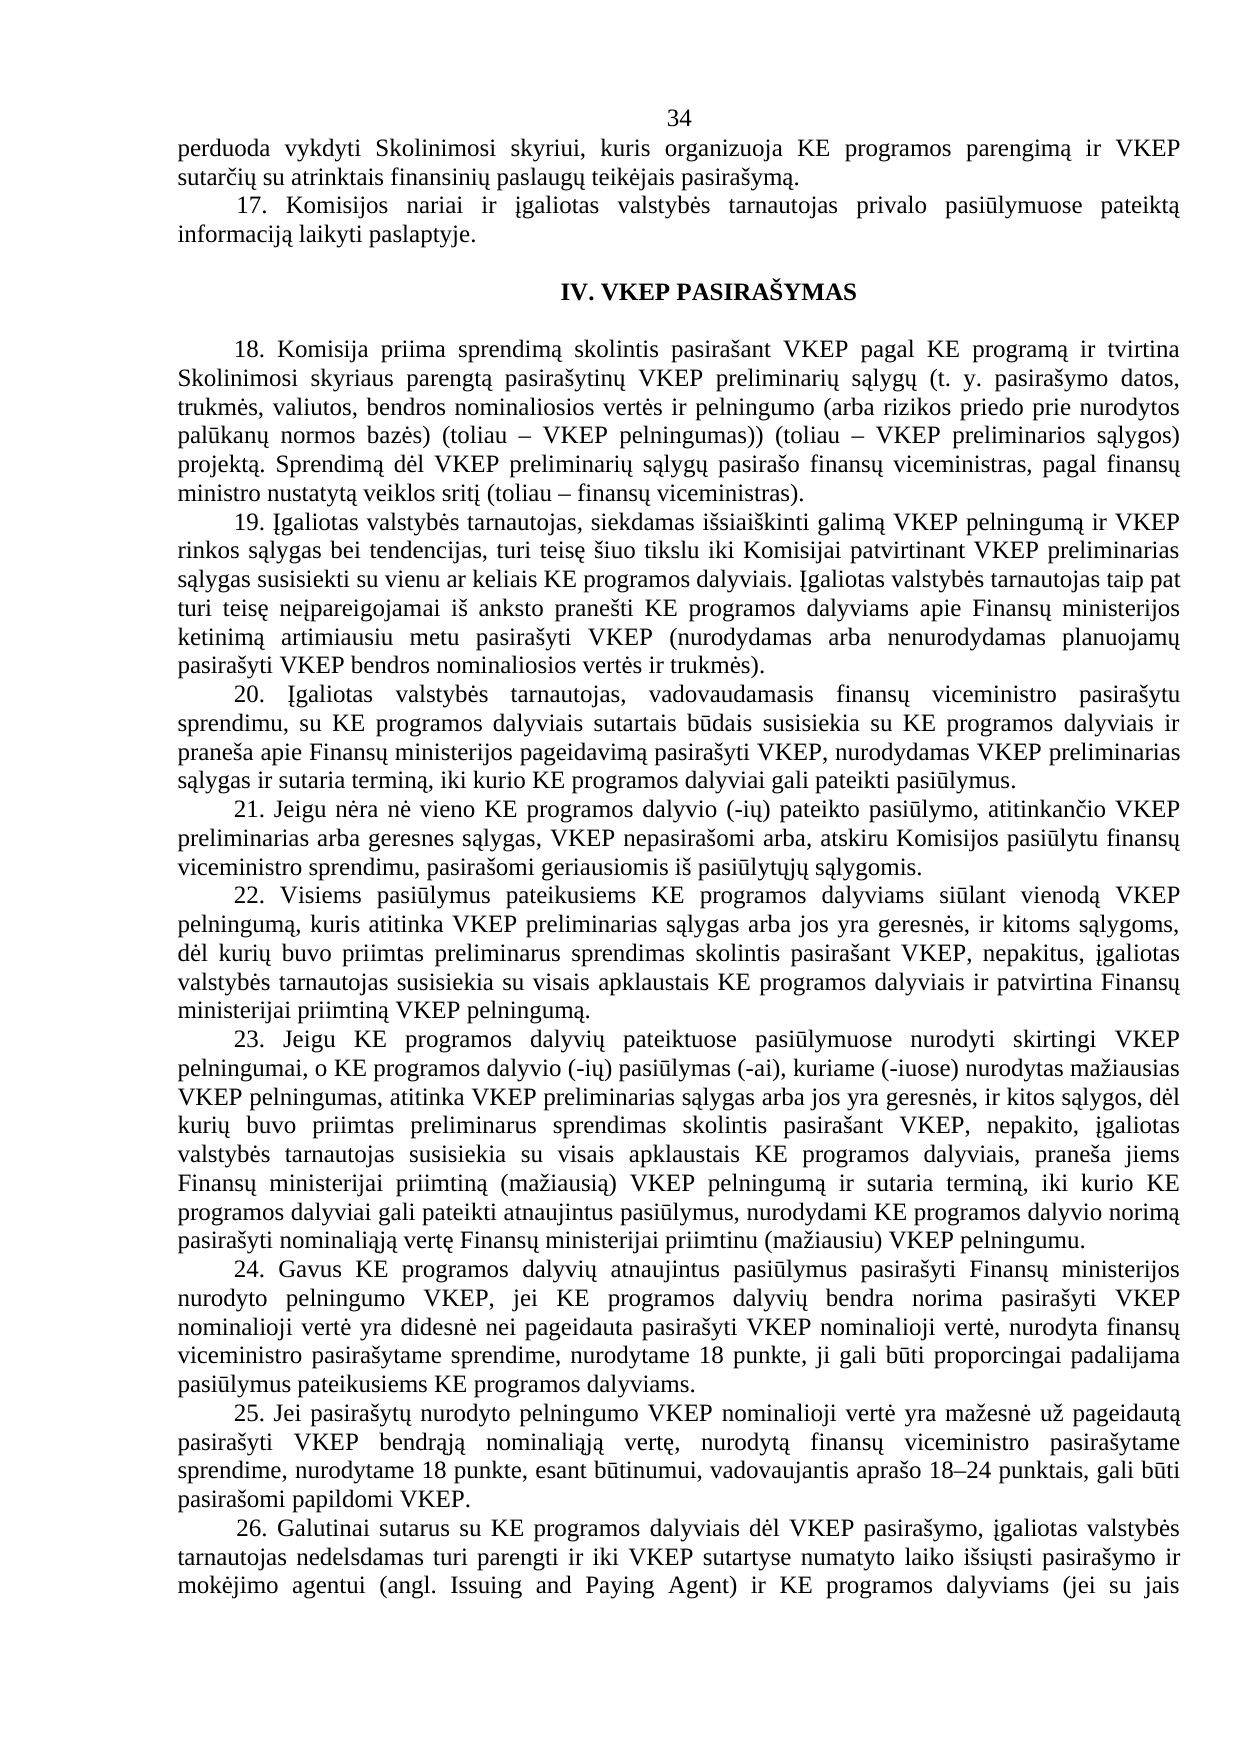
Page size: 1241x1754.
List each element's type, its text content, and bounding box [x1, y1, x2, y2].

text IV. VKEP PASIRAŠYMAS [177, 277, 1181, 305]
text 17. Komisijos nariai ir įgaliotas valstybės tarnautojas privalo pasiūlymuose pateiktą informaciją laikyti paslaptyje. [177, 190, 1181, 248]
text 18. Komisija priima sprendimą skolintis pasirašant VKEP pagal KE programą ir tvirtina Skolinimosi skyriaus parengtą pasirašytinų VKEP preliminarių sąlygų (t. y. pasirašymo datos, trukmės, valiutos, bendros nominaliosios vertės ir pelningumo (arba rizikos priedo prie nurodytos palūkanų normos bazės) (toliau – VKEP pelningumas)) (toliau – VKEP preliminarios sąlygos) projektą. Sprendimą dėl VKEP preliminarių sąlygų pasirašo finansų viceministras, pagal finansų ministro nustatytą veiklos sritį (toliau – finansų viceministras). [177, 334, 1181, 507]
text 25. Jei pasirašytų nurodyto pelningumo VKEP nominalioji vertė yra mažesnė už pageidautą pasirašyti VKEP bendrąją nominaliąją vertę, nurodytą finansų viceministro pasirašytame sprendime, nurodytame 18 punkte, esant būtinumui, vadovaujantis aprašo 18–24 punktais, gali būti pasirašomi papildomi VKEP. [177, 1398, 1181, 1513]
text perduoda vykdyti Skolinimosi skyriui, kuris organizuoja KE programos parengimą ir VKEP sutarčių su atrinktais finansinių paslaugų teikėjais pasirašymą. [177, 133, 1181, 190]
text 22. Visiems pasiūlymus pateikusiems KE programos dalyviams siūlant vienodą VKEP pelningumą, kuris atitinka VKEP preliminarias sąlygas arba jos yra geresnės, ir kitoms sąlygoms, dėl kurių buvo priimtas preliminarus sprendimas skolintis pasirašant VKEP, nepakitus, įgaliotas valstybės tarnautojas susisiekia su visais apklaustais KE programos dalyviais ir patvirtina Finansų ministerijai priimtiną VKEP pelningumą. [177, 880, 1181, 1024]
text 21. Jeigu nėra nė vieno KE programos dalyvio (-ių) pateikto pasiūlymo, atitinkančio VKEP preliminarias arba geresnes sąlygas, VKEP nepasirašomi arba, atskiru Komisijos pasiūlytu finansų viceministro sprendimu, pasirašomi geriausiomis iš pasiūlytųjų sąlygomis. [177, 794, 1181, 880]
text 20. Įgaliotas valstybės tarnautojas, vadovaudamasis finansų viceministro pasirašytu sprendimu, su KE programos dalyviais sutartais būdais susisiekia su KE programos dalyviais ir praneša apie Finansų ministerijos pageidavimą pasirašyti VKEP, nurodydamas VKEP preliminarias sąlygas ir sutaria terminą, iki kurio KE programos dalyviai gali pateikti pasiūlymus. [177, 679, 1181, 794]
text 23. Jeigu KE programos dalyvių pateiktuose pasiūlymuose nurodyti skirtingi VKEP pelningumai, o KE programos dalyvio (-ių) pasiūlymas (-ai), kuriame (-iuose) nurodytas mažiausias VKEP pelningumas, atitinka VKEP preliminarias sąlygas arba jos yra geresnės, ir kitos sąlygos, dėl kurių buvo priimtas preliminarus sprendimas skolintis pasirašant VKEP, nepakito, įgaliotas valstybės tarnautojas susisiekia su visais apklaustais KE programos dalyviais, praneša jiems Finansų ministerijai priimtiną (mažiausią) VKEP pelningumą ir sutaria terminą, iki kurio KE programos dalyviai gali pateikti atnaujintus pasiūlymus, nurodydami KE programos dalyvio norimą pasirašyti nominaliąją vertę Finansų ministerijai priimtinu (mažiausiu) VKEP pelningumu. [177, 1024, 1181, 1254]
text 24. Gavus KE programos dalyvių atnaujintus pasiūlymus pasirašyti Finansų ministerijos nurodyto pelningumo VKEP, jei KE programos dalyvių bendra norima pasirašyti VKEP nominalioji vertė yra didesnė nei pageidauta pasirašyti VKEP nominalioji vertė, nurodyta finansų viceministro pasirašytame sprendime, nurodytame 18 punkte, ji gali būti proporcingai padalijama pasiūlymus pateikusiems KE programos dalyviams. [177, 1254, 1181, 1398]
text 19. Įgaliotas valstybės tarnautojas, siekdamas išsiaiškinti galimą VKEP pelningumą ir VKEP rinkos sąlygas bei tendencijas, turi teisę šiuo tikslu iki Komisijai patvirtinant VKEP preliminarias sąlygas susisiekti su vienu ar keliais KE programos dalyviais. Įgaliotas valstybės tarnautojas taip pat turi teisę neįpareigojamai iš anksto pranešti KE programos dalyviams apie Finansų ministerijos ketinimą artimiausiu metu pasirašyti VKEP (nurodydamas arba nenurodydamas planuojamų pasirašyti VKEP bendros nominaliosios vertės ir trukmės). [177, 507, 1181, 679]
text 26. Galutinai sutarus su KE programos dalyviais dėl VKEP pasirašymo, įgaliotas valstybės tarnautojas nedelsdamas turi parengti ir iki VKEP sutartyse numatyto laiko išsiųsti pasirašymo ir mokėjimo agentui (angl. Issuing and Paying Agent) ir KE programos dalyviams (jei su jais [177, 1513, 1181, 1599]
